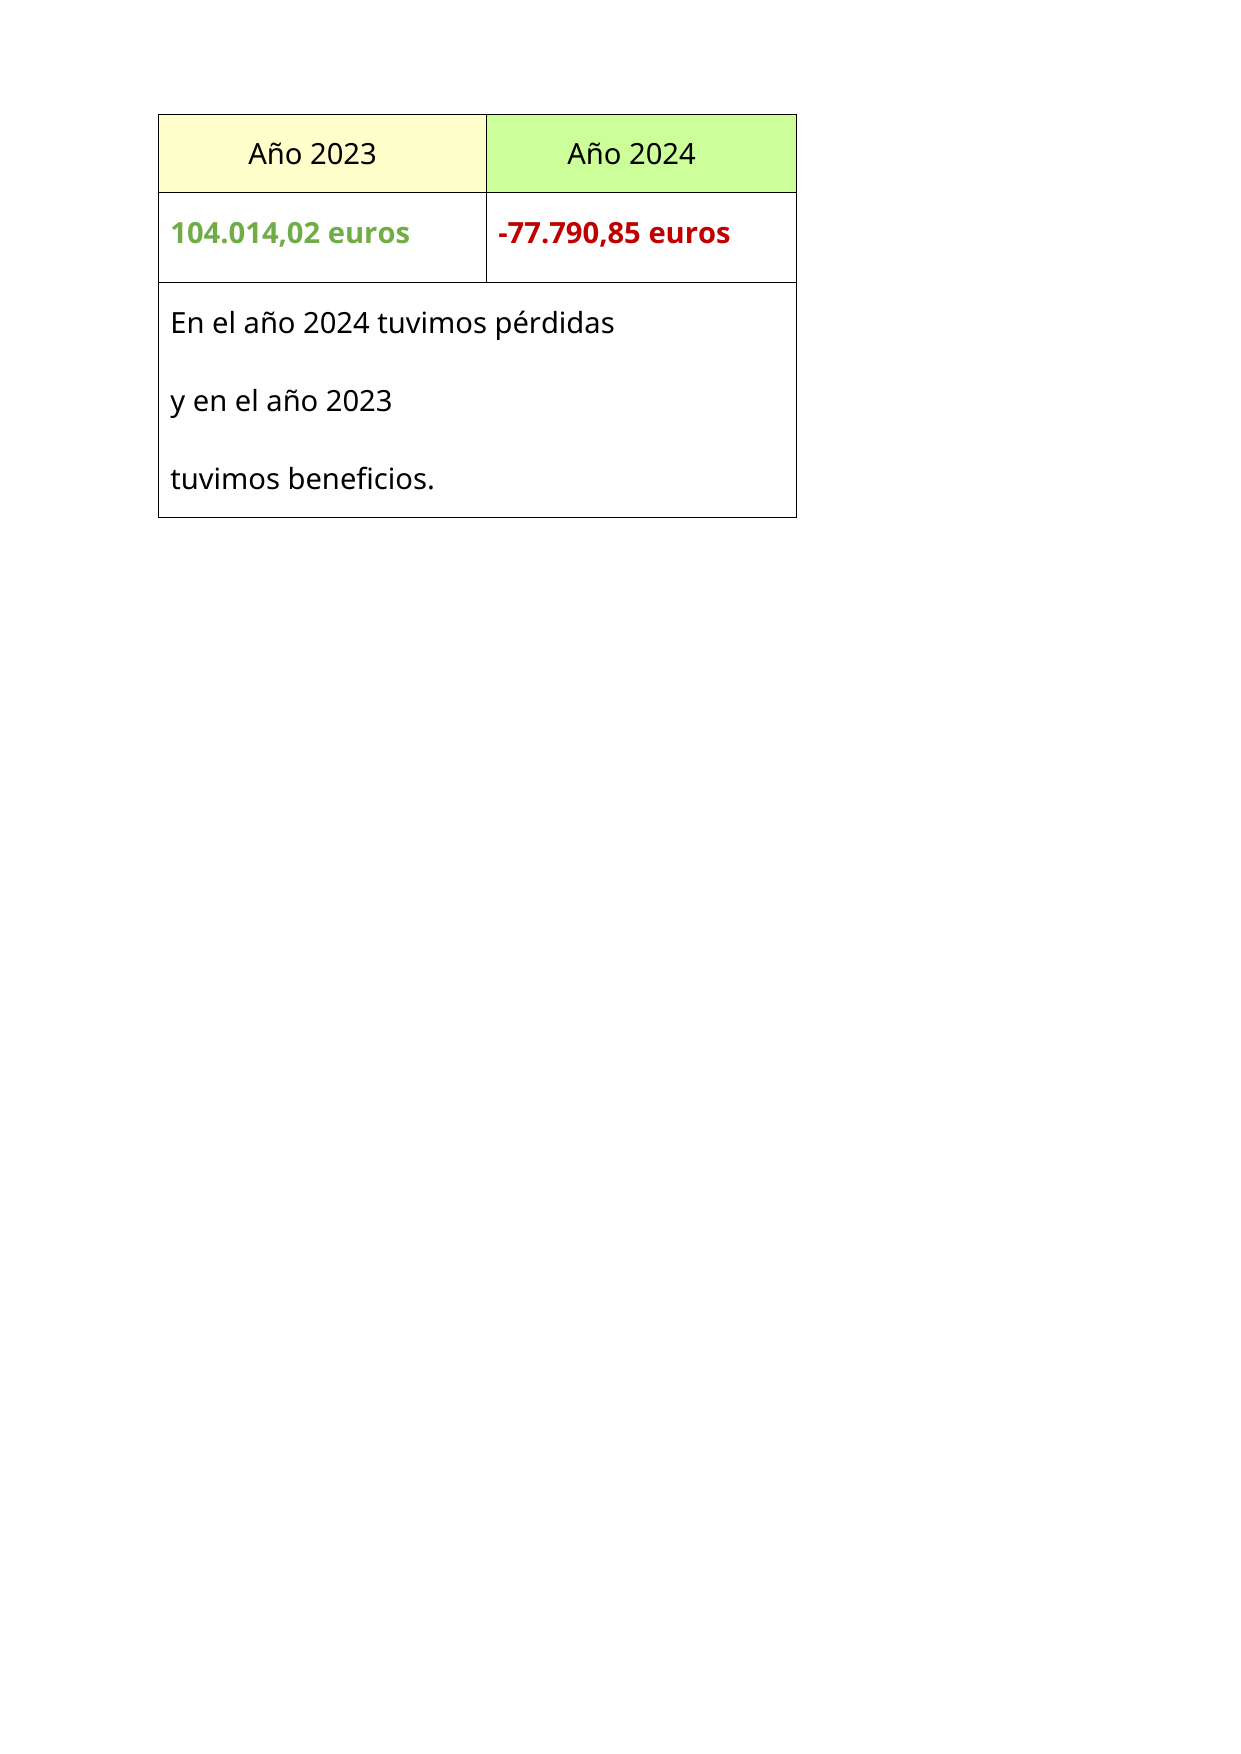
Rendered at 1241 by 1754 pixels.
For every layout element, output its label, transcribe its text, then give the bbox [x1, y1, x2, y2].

table_cell En el año 2024 tuvimos pérdidas y en el año 2023 tuvimos beneficios. [159, 283, 796, 517]
table_header Año 2024 [487, 115, 796, 192]
table_cell -77.790,85 euros [487, 193, 796, 282]
table_cell 104.014,02 euros [159, 193, 486, 282]
table_header Año 2023 [159, 115, 486, 192]
